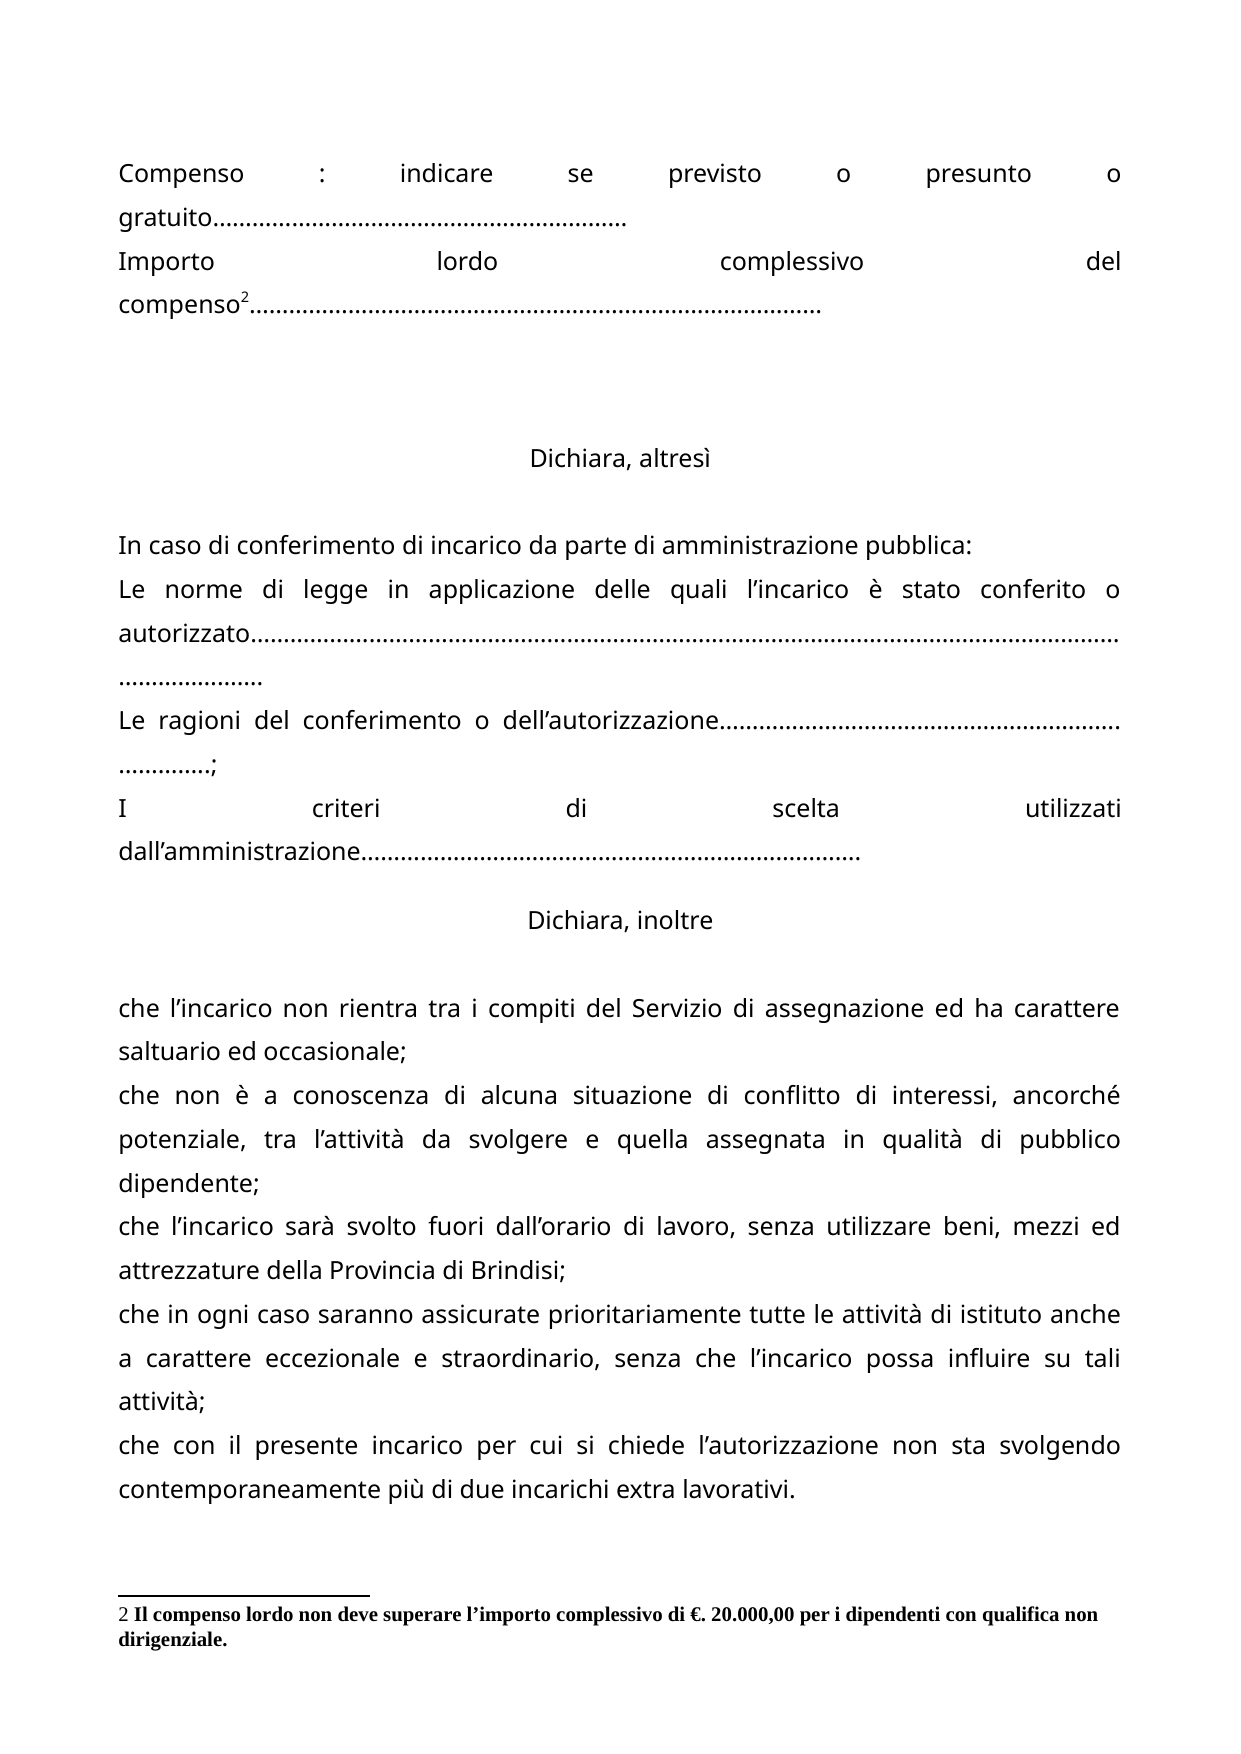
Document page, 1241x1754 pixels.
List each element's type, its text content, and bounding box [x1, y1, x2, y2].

text Importo lordo complessivo del compenso…………………………………………………………………………… [118, 235, 1122, 323]
text Compenso : indicare se previsto o presunto o gratuito……………………………………………………… [118, 148, 1122, 235]
text Le ragioni del conferimento o dell’autorizzazione…………………………………………………….…………..; [118, 694, 1122, 782]
text In caso di conferimento di incarico da parte di amministrazione pubblica: [118, 519, 1122, 563]
text che l’incarico non rientra tra i compiti del Servizio di assegnazione ed ha carattere saltuario ed occasionale; [118, 982, 1122, 1069]
text che non è a conoscenza di alcuna situazione di conflitto di interessi, ancorché potenziale, tra l’attività da svolgere e quella assegnata in qualità di pubblico dipendente; [118, 1069, 1122, 1201]
text Il compenso lordo non deve superare l’importo complessivo di €. 20.000,00 per i dipendenti con qualifica non dirigenziale. [118, 1602, 1122, 1651]
text che in ogni caso saranno assicurate prioritariamente tutte le attività di istituto anche a carattere eccezionale e straordinario, senza che l’incarico possa influire su tali attività; [118, 1288, 1122, 1419]
text I criteri di scelta utilizzati dall’amministrazione…………………………………………………………………. [118, 782, 1122, 869]
text che l’incarico sarà svolto fuori dall’orario di lavoro, senza utilizzare beni, mezzi ed attrezzature della Provincia di Brindisi; [118, 1201, 1122, 1288]
subtitle Dichiara, inoltre [118, 894, 1122, 938]
text Le norme di legge in applicazione delle quali l’incarico è stato conferito o autorizzato………………………………………………………………………………………………………………………………………. [118, 563, 1122, 694]
subtitle Dichiara, altresì [118, 432, 1122, 476]
text che con il presente incarico per cui si chiede l’autorizzazione non sta svolgendo contemporaneamente più di due incarichi extra lavorativi. [118, 1419, 1122, 1507]
